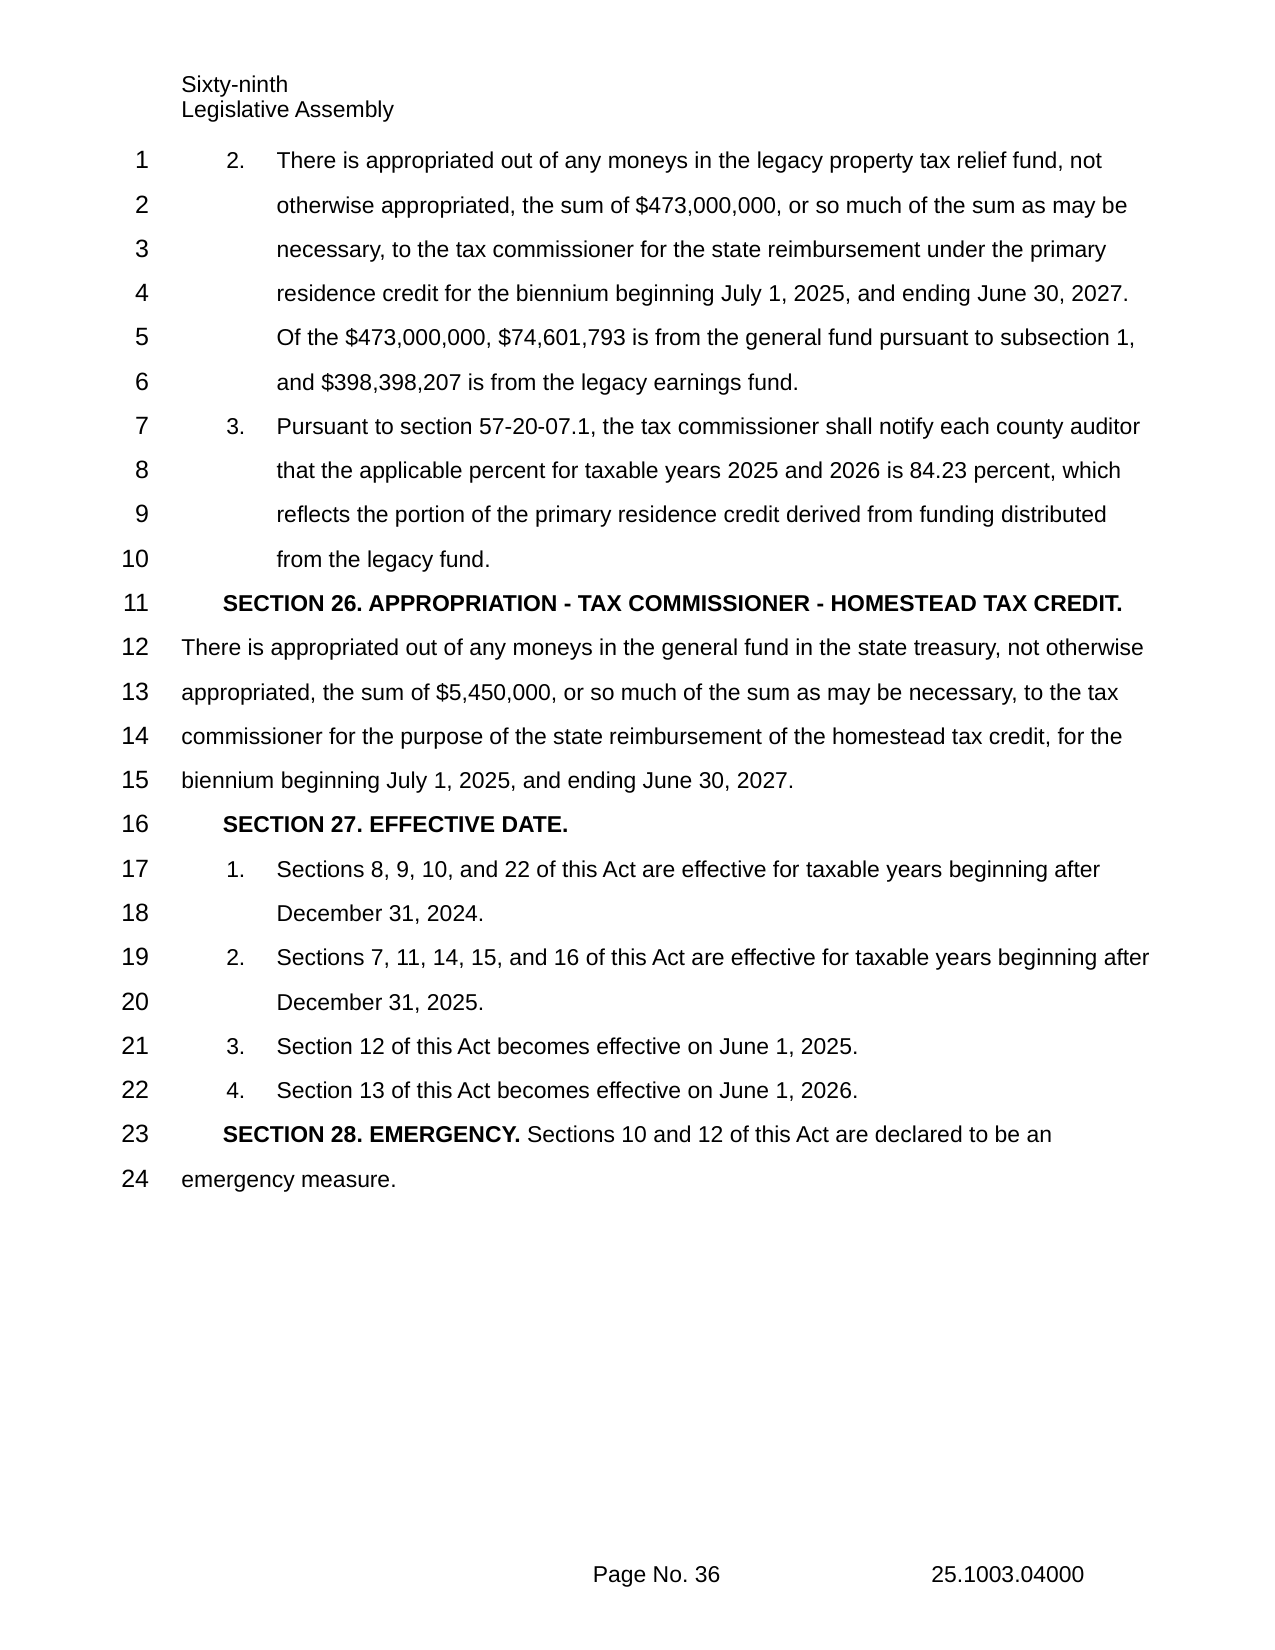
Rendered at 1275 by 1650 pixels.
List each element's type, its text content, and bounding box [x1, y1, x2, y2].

text 3. Pursuant to section 57‑20‑07.1, the tax commissioner shall notify each county auditor that the applicable percent for taxable years 2025 and 2026 is 84.23 percent, which reflects the portion of the primary residence credit derived from funding distributed from the legacy fund. [181, 399, 1154, 576]
text 2. There is appropriated out of any moneys in the legacy property tax relief fund, not otherwise appropriated, the sum of $473,000,000, or so much of the sum as may be necessary, to the tax commissioner for the state reimbursement under the primary residence credit for the biennium beginning July 1, 2025, and ending June 30, 2027. Of the $473,000,000, $74,601,793 is from the general fund pursuant to subsection 1, and $398,398,207 is from the legacy earnings fund. [181, 133, 1154, 399]
text SECTION 28. EMERGENCY. Sections 10 and 12 of this Act are declared to be an emergency measure. [181, 1107, 1154, 1196]
text SECTION 27. EFFECTIVE DATE. [181, 797, 1154, 842]
text 1. Sections 8, 9, 10, and 22 of this Act are effective for taxable years beginning after December 31, 2024. [181, 842, 1154, 930]
text 2. Sections 7, 11, 14, 15, and 16 of this Act are effective for taxable years beginning after December 31, 2025. [181, 930, 1154, 1019]
text 3. Section 12 of this Act becomes effective on June 1, 2025. [181, 1019, 1154, 1063]
text 4. Section 13 of this Act becomes effective on June 1, 2026. [181, 1063, 1154, 1107]
text SECTION 26. APPROPRIATION - TAX COMMISSIONER - HOMESTEAD TAX CREDIT. There is appropriated out of any moneys in the general fund in the state treasury, not otherwise appropriated, the sum of $5,450,000, or so much of the sum as may be necessary, to the tax commissioner for the purpose of the state reimbursement of the homestead tax credit, for the biennium beginning July 1, 2025, and ending June 30, 2027. [181, 576, 1154, 797]
